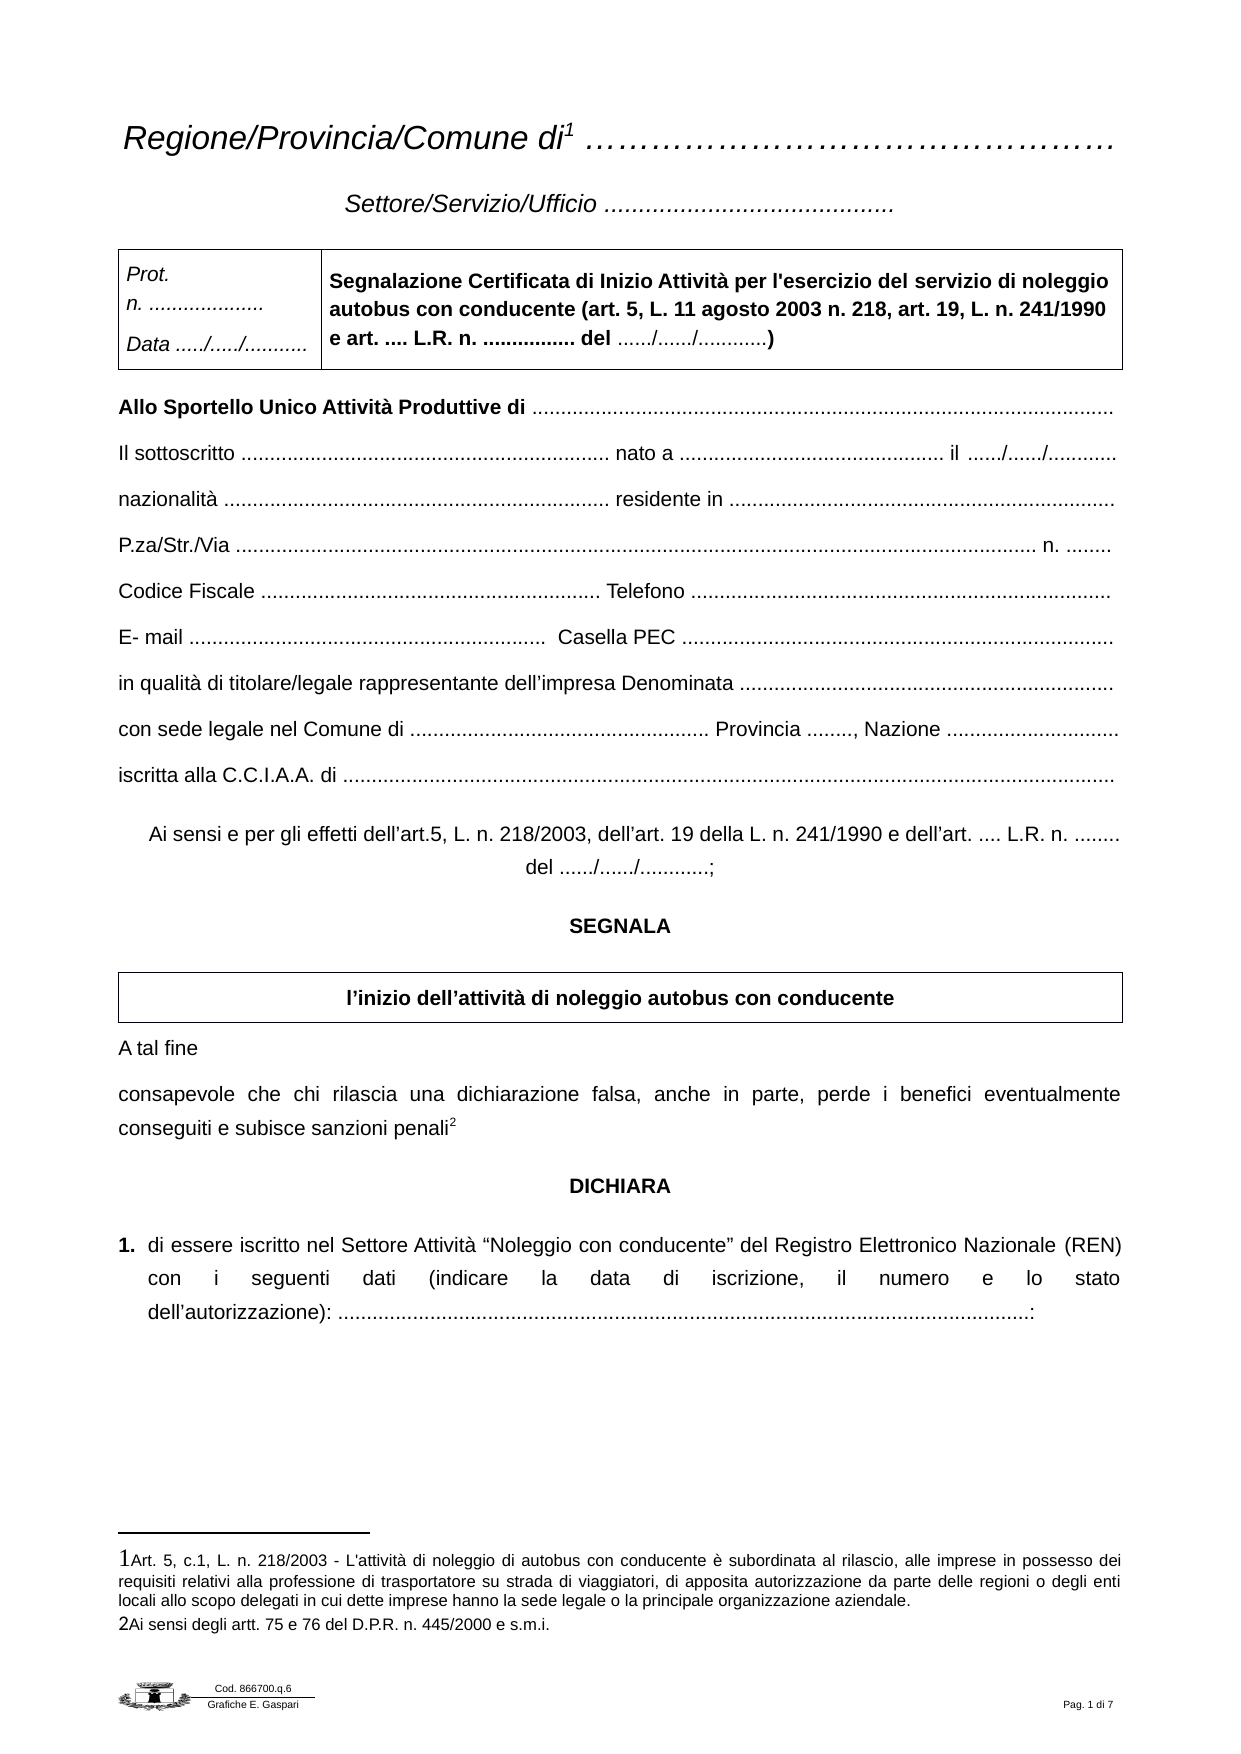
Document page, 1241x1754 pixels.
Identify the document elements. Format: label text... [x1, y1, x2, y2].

text Ai sensi degli artt. 75 e 76 del D.P.R. n. 445/2000 e s.m.i. [118, 1610, 1122, 1636]
text Codice Fiscale ........................................................... Telefono ......................................................................... [118, 579, 1122, 603]
text in qualità di titolare/legale rappresentante dell’impresa Denominata ................................................................. [118, 671, 1122, 695]
text Settore/Servizio/Ufficio .......................................... [118, 189, 1122, 218]
text Art. 5, c.1, L. n. 218/2003 - L'attività di noleggio di autobus con conducente è subordinata al rilascio, alle imprese in possesso dei requisiti relativi alla professione di trasportatore su strada di viaggiatori, di apposita autorizzazione da parte delle regioni o degli enti locali allo scopo delegati in cui dette imprese hanno la sede legale o la principale organizzazione aziendale. [118, 1543, 1122, 1610]
text E- mail .............................................................. Casella PEC ........................................................................... [118, 625, 1122, 649]
text Regione/Provincia/Comune di ………………………………………… [118, 118, 1122, 157]
table_header Segnalazione Certificata di Inizio Attività per l'esercizio del servizio di noleggio autobus con conducente (art. 5, L. 11 agosto 2003 n. 218, art. 19, L. n. 241/1990 e art. .... L.R. n. ................ del ....../....../............) [322, 250, 1122, 369]
subtitle DICHIARA [118, 1174, 1122, 1198]
text con sede legale nel Comune di .................................................... Provincia ........, Nazione .............................. [118, 717, 1122, 741]
text Il sottoscritto ................................................................ nato a .............................................. il ....../....../............ [118, 441, 1122, 465]
table_header l’inizio dell’attività di noleggio autobus con conducente [119, 973, 1122, 1022]
text Ai sensi e per gli effetti dell’art.5, L. n. 218/2003, dell’art. 19 della L. n. 241/1990 e dell’art. .... L.R. n. ........ del ....../....../............; [118, 822, 1122, 879]
subtitle SEGNALA [118, 914, 1122, 938]
text P.za/Str./Via ........................................................................................................................................... n. ........ [118, 533, 1122, 557]
text iscritta alla C.C.I.A.A. di ...................................................................................................................................... [118, 763, 1122, 787]
text A tal fine [118, 1036, 1122, 1060]
text Allo Sportello Unico Attività Produttive di ..................................................................................................... [118, 395, 1122, 419]
text nazionalità ................................................................... residente in ................................................................... [118, 487, 1122, 511]
text consapevole che chi rilascia una dichiarazione falsa, anche in parte, perde i benefici eventualmente conseguiti e subisce sanzioni penali [118, 1082, 1122, 1139]
list di essere iscritto nel Settore Attività “Noleggio con conducente” del Registro Elettronico Nazionale (REN) con i seguenti dati (indicare la data di iscrizione, il numero e lo stato dell’autorizzazione): ........................................................................................................................: [118, 1232, 1122, 1323]
table_header Prot. n. .................... Data ...../...../........... [119, 250, 321, 369]
